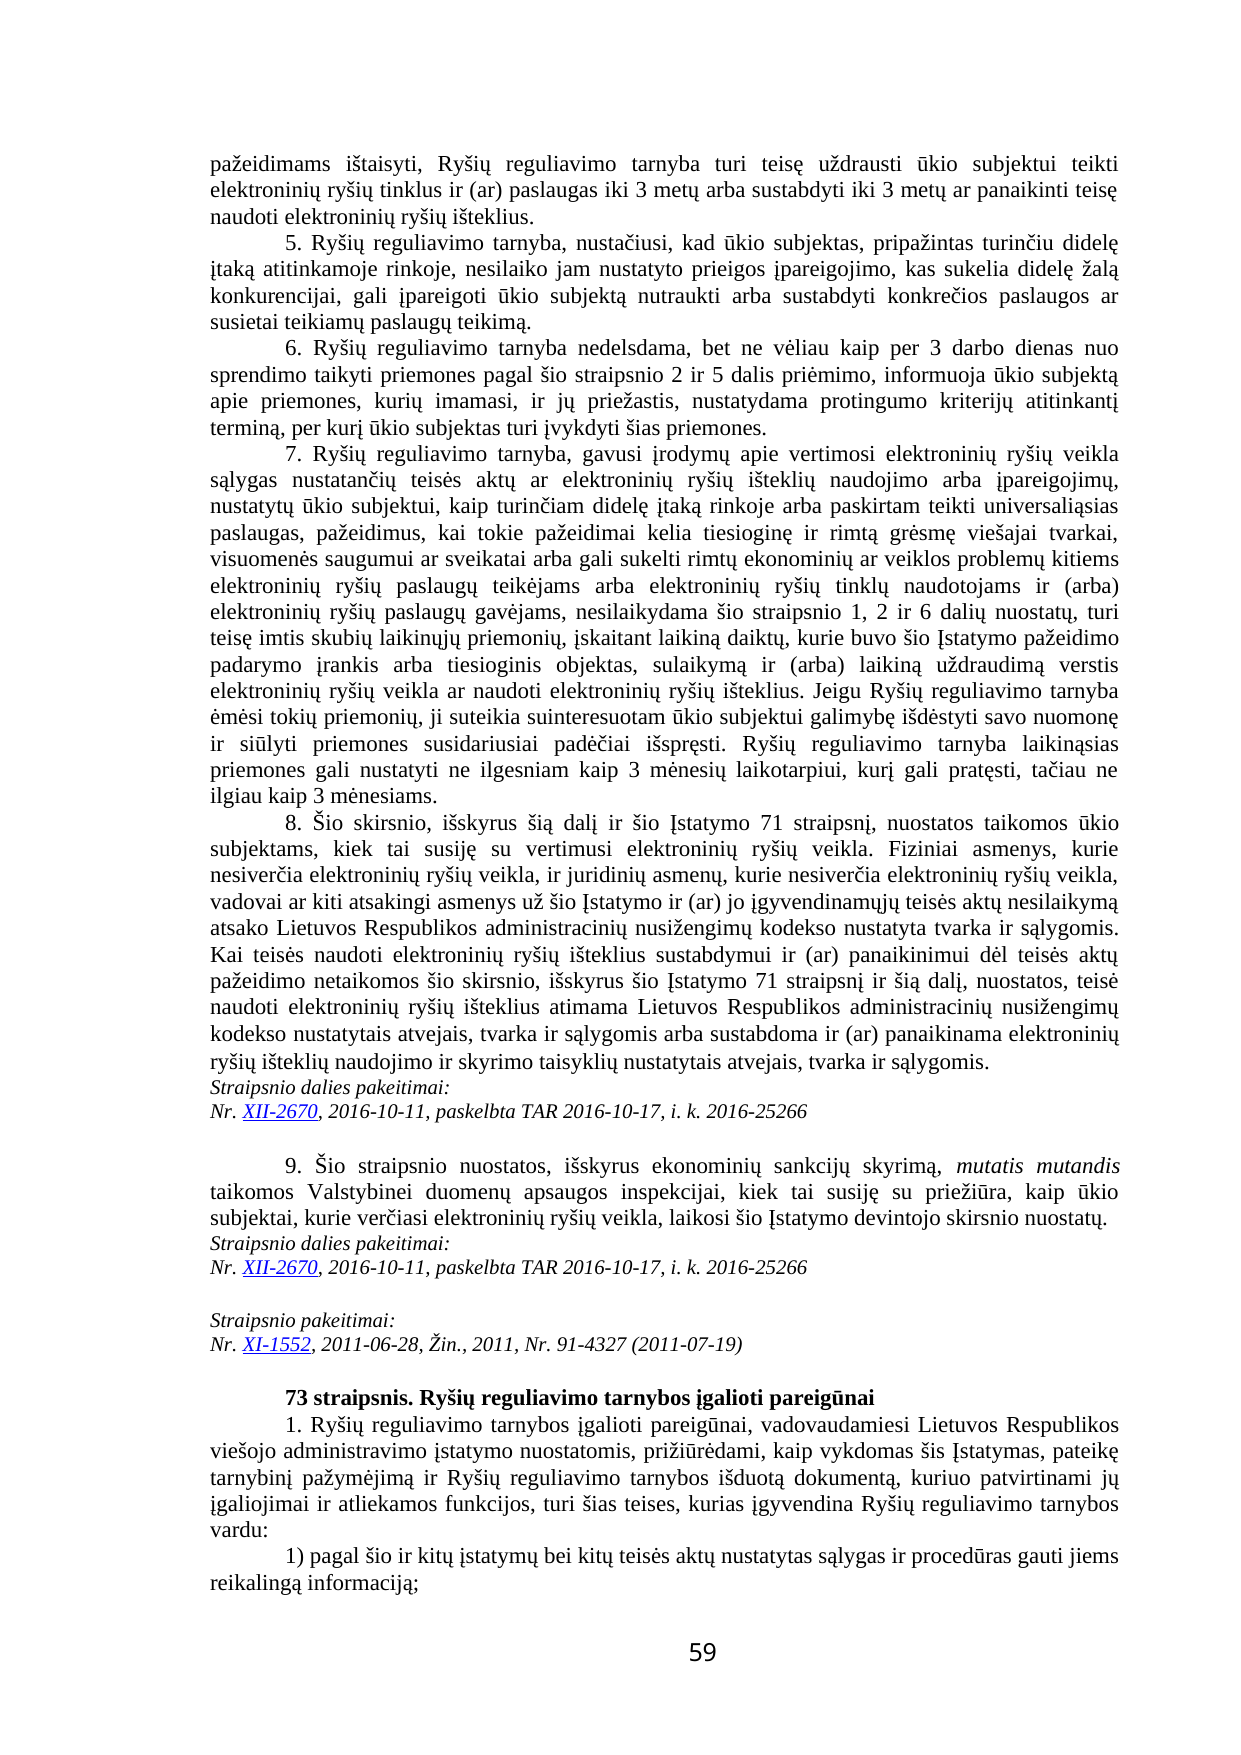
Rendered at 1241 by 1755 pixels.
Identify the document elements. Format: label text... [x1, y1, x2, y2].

text 6. Ryšių reguliavimo tarnyba nedelsdama, bet ne vėliau kaip per 3 darbo dienas nuo sprendimo taikyti priemones pagal šio straipsnio 2 ir 5 dalis priėmimo, informuoja ūkio subjektą apie priemones, kurių imamasi, ir jų priežastis, nustatydama protingumo kriterijų atitinkantį terminą, per kurį ūkio subjektas turi įvykdyti šias priemones. [210, 334, 1120, 440]
text Straipsnio pakeitimai: [210, 1308, 1120, 1332]
text Straipsnio dalies pakeitimai: [210, 1231, 1120, 1255]
text Nr. XI-1552, 2011-06-28, Žin., 2011, Nr. 91-4327 (2011-07-19) [210, 1332, 1120, 1356]
text Nr. XII-2670, 2016-10-11, paskelbta TAR 2016-10-17, i. k. 2016-25266 [210, 1255, 1120, 1279]
text 1. Ryšių reguliavimo tarnybos įgalioti pareigūnai, vadovaudamiesi Lietuvos Respublikos viešojo administravimo įstatymo nuostatomis, prižiūrėdami, kaip vykdomas šis Įstatymas, pateikę tarnybinį pažymėjimą ir Ryšių reguliavimo tarnybos išduotą dokumentą, kuriuo patvirtinami jų įgaliojimai ir atliekamos funkcijos, turi šias teises, kurias įgyvendina Ryšių reguliavimo tarnybos vardu: [210, 1411, 1120, 1543]
text 73 straipsnis. Ryšių reguliavimo tarnybos įgalioti pareigūnai [210, 1384, 1120, 1411]
text 7. Ryšių reguliavimo tarnyba, gavusi įrodymų apie vertimosi elektroninių ryšių veikla sąlygas nustatančių teisės aktų ar elektroninių ryšių išteklių naudojimo arba įpareigojimų, nustatytų ūkio subjektui, kaip turinčiam didelę įtaką rinkoje arba paskirtam teikti universaliąsias paslaugas, pažeidimus, kai tokie pažeidimai kelia tiesioginę ir rimtą grėsmę viešajai tvarkai, visuomenės saugumui ar sveikatai arba gali sukelti rimtų ekonominių ar veiklos problemų kitiems elektroninių ryšių paslaugų teikėjams arba elektroninių ryšių tinklų naudotojams ir (arba) elektroninių ryšių paslaugų gavėjams, nesilaikydama šio straipsnio 1, 2 ir 6 dalių nuostatų, turi teisę imtis skubių laikinųjų priemonių, įskaitant laikiną daiktų, kurie buvo šio Įstatymo pažeidimo padarymo įrankis arba tiesioginis objektas, sulaikymą ir (arba) laikiną uždraudimą verstis elektroninių ryšių veikla ar naudoti elektroninių ryšių išteklius. Jeigu Ryšių reguliavimo tarnyba ėmėsi tokių priemonių, ji suteikia suinteresuotam ūkio subjektui galimybę išdėstyti savo nuomonę ir siūlyti priemones susidariusiai padėčiai išspręsti. Ryšių reguliavimo tarnyba laikinąsias priemones gali nustatyti ne ilgesniam kaip 3 mėnesių laikotarpiui, kurį gali pratęsti, tačiau ne ilgiau kaip 3 mėnesiams. [210, 440, 1120, 809]
text Straipsnio dalies pakeitimai: [210, 1075, 1120, 1099]
text 5. Ryšių reguliavimo tarnyba, nustačiusi, kad ūkio subjektas, pripažintas turinčiu didelę įtaką atitinkamoje rinkoje, nesilaiko jam nustatyto prieigos įpareigojimo, kas sukelia didelę žalą konkurencijai, gali įpareigoti ūkio subjektą nutraukti arba sustabdyti konkrečios paslaugos ar susietai teikiamų paslaugų teikimą. [210, 229, 1120, 334]
text 9. Šio straipsnio nuostatos, išskyrus ekonominių sankcijų skyrimą, mutatis mutandis taikomos Valstybinei duomenų apsaugos inspekcijai, kiek tai susiję su priežiūra, kaip ūkio subjektai, kurie verčiasi elektroninių ryšių veikla, laikosi šio Įstatymo devintojo skirsnio nuostatų. [210, 1152, 1120, 1231]
text 1) pagal šio ir kitų įstatymų bei kitų teisės aktų nustatytas sąlygas ir procedūras gauti jiems reikalingą informaciją; [210, 1543, 1120, 1595]
text pažeidimams ištaisyti, Ryšių reguliavimo tarnyba turi teisę uždrausti ūkio subjektui teikti elektroninių ryšių tinklus ir (ar) paslaugas iki 3 metų arba sustabdyti iki 3 metų ar panaikinti teisę naudoti elektroninių ryšių išteklius. [210, 150, 1120, 229]
text 8. Šio skirsnio, išskyrus šią dalį ir šio Įstatymo 71 straipsnį, nuostatos taikomos ūkio subjektams, kiek tai susiję su vertimusi elektroninių ryšių veikla. Fiziniai asmenys, kurie nesiverčia elektroninių ryšių veikla, ir juridinių asmenų, kurie nesiverčia elektroninių ryšių veikla, vadovai ar kiti atsakingi asmenys už šio Įstatymo ir (ar) jo įgyvendinamųjų teisės aktų nesilaikymą atsako Lietuvos Respublikos administracinių nusižengimų kodekso nustatyta tvarka ir sąlygomis. Kai teisės naudoti elektroninių ryšių išteklius sustabdymui ir (ar) panaikinimui dėl teisės aktų pažeidimo netaikomos šio skirsnio, išskyrus šio Įstatymo 71 straipsnį ir šią dalį, nuostatos, teisė naudoti elektroninių ryšių išteklius atimama Lietuvos Respublikos administracinių nusižengimų kodekso nustatytais atvejais, tvarka ir sąlygomis arba sustabdoma ir (ar) panaikinama elektroninių ryšių išteklių naudojimo ir skyrimo taisyklių nustatytais atvejais, tvarka ir sąlygomis. [210, 809, 1120, 1075]
text Nr. XII-2670, 2016-10-11, paskelbta TAR 2016-10-17, i. k. 2016-25266 [210, 1099, 1120, 1123]
